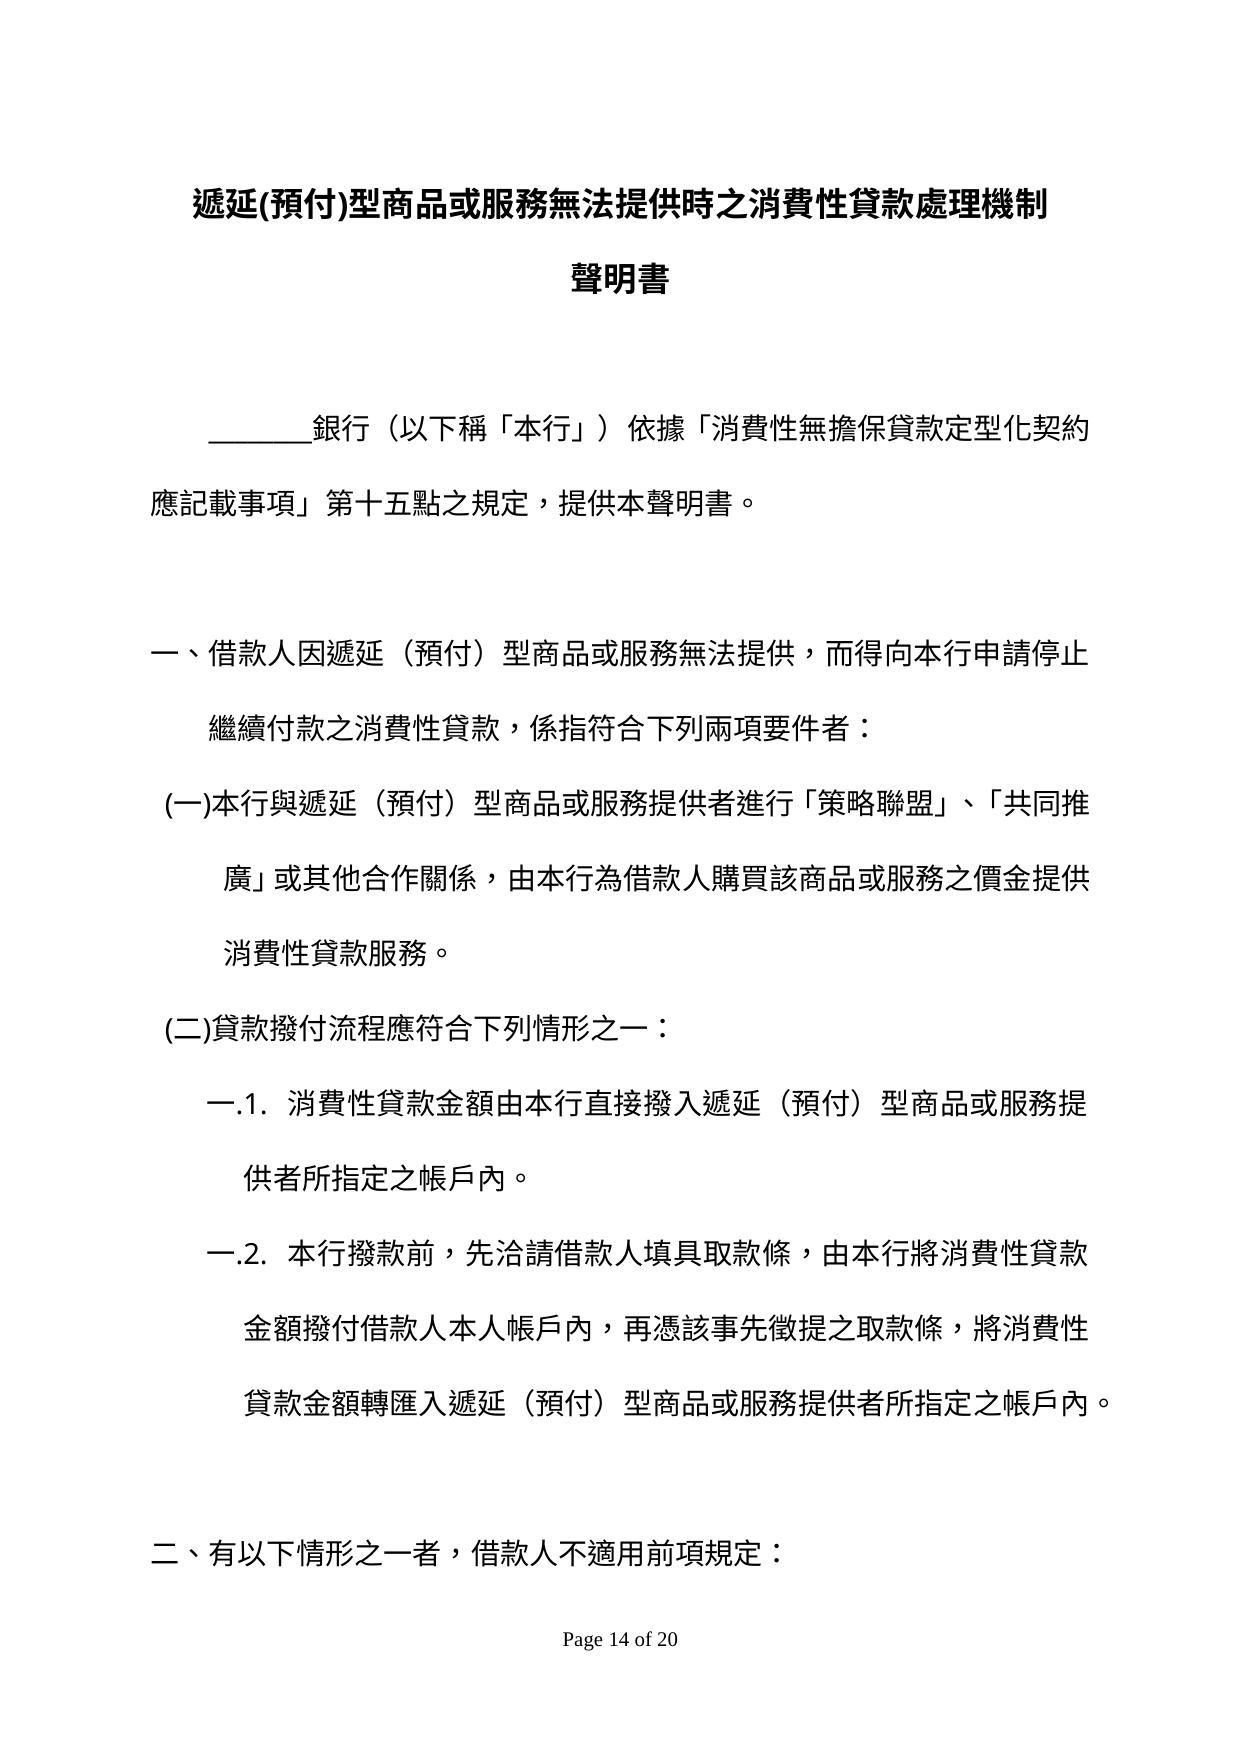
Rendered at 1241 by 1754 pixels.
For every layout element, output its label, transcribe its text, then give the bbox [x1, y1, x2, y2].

text (二)貸款撥付流程應符合下列情形之一： [164, 989, 1090, 1064]
text 二、有以下情形之一者，借款人不適用前項規定： [150, 1514, 1090, 1589]
list 消費性貸款金額由本行直接撥入遞延（預付）型商品或服務提供者所指定之帳戶內。 [206, 1064, 1090, 1214]
text 一、借款人因遞延（預付）型商品或服務無法提供，而得向本行申請停止繼續付款之消費性貸款，係指符合下列兩項要件者： [150, 614, 1090, 764]
text 聲明書 [150, 239, 1090, 314]
text ________銀行（以下稱「本行」）依據「消費性無擔保貸款定型化契約應記載事項」第十五點之規定，提供本聲明書。 [150, 389, 1090, 539]
list 本行撥款前，先洽請借款人填具取款條，由本行將消費性貸款金額撥付借款人本人帳戶內，再憑該事先徵提之取款條，將消費性貸款金額轉匯入遞延（預付）型商品或服務提供者所指定之帳戶內。 [206, 1214, 1090, 1439]
text (一)本行與遞延（預付）型商品或服務提供者進行「策略聯盟」、「共同推廣」或其他合作關係，由本行為借款人購買該商品或服務之價金提供消費性貸款服務。 [164, 764, 1090, 989]
text 遞延(預付)型商品或服務無法提供時之消費性貸款處理機制 [150, 164, 1090, 239]
